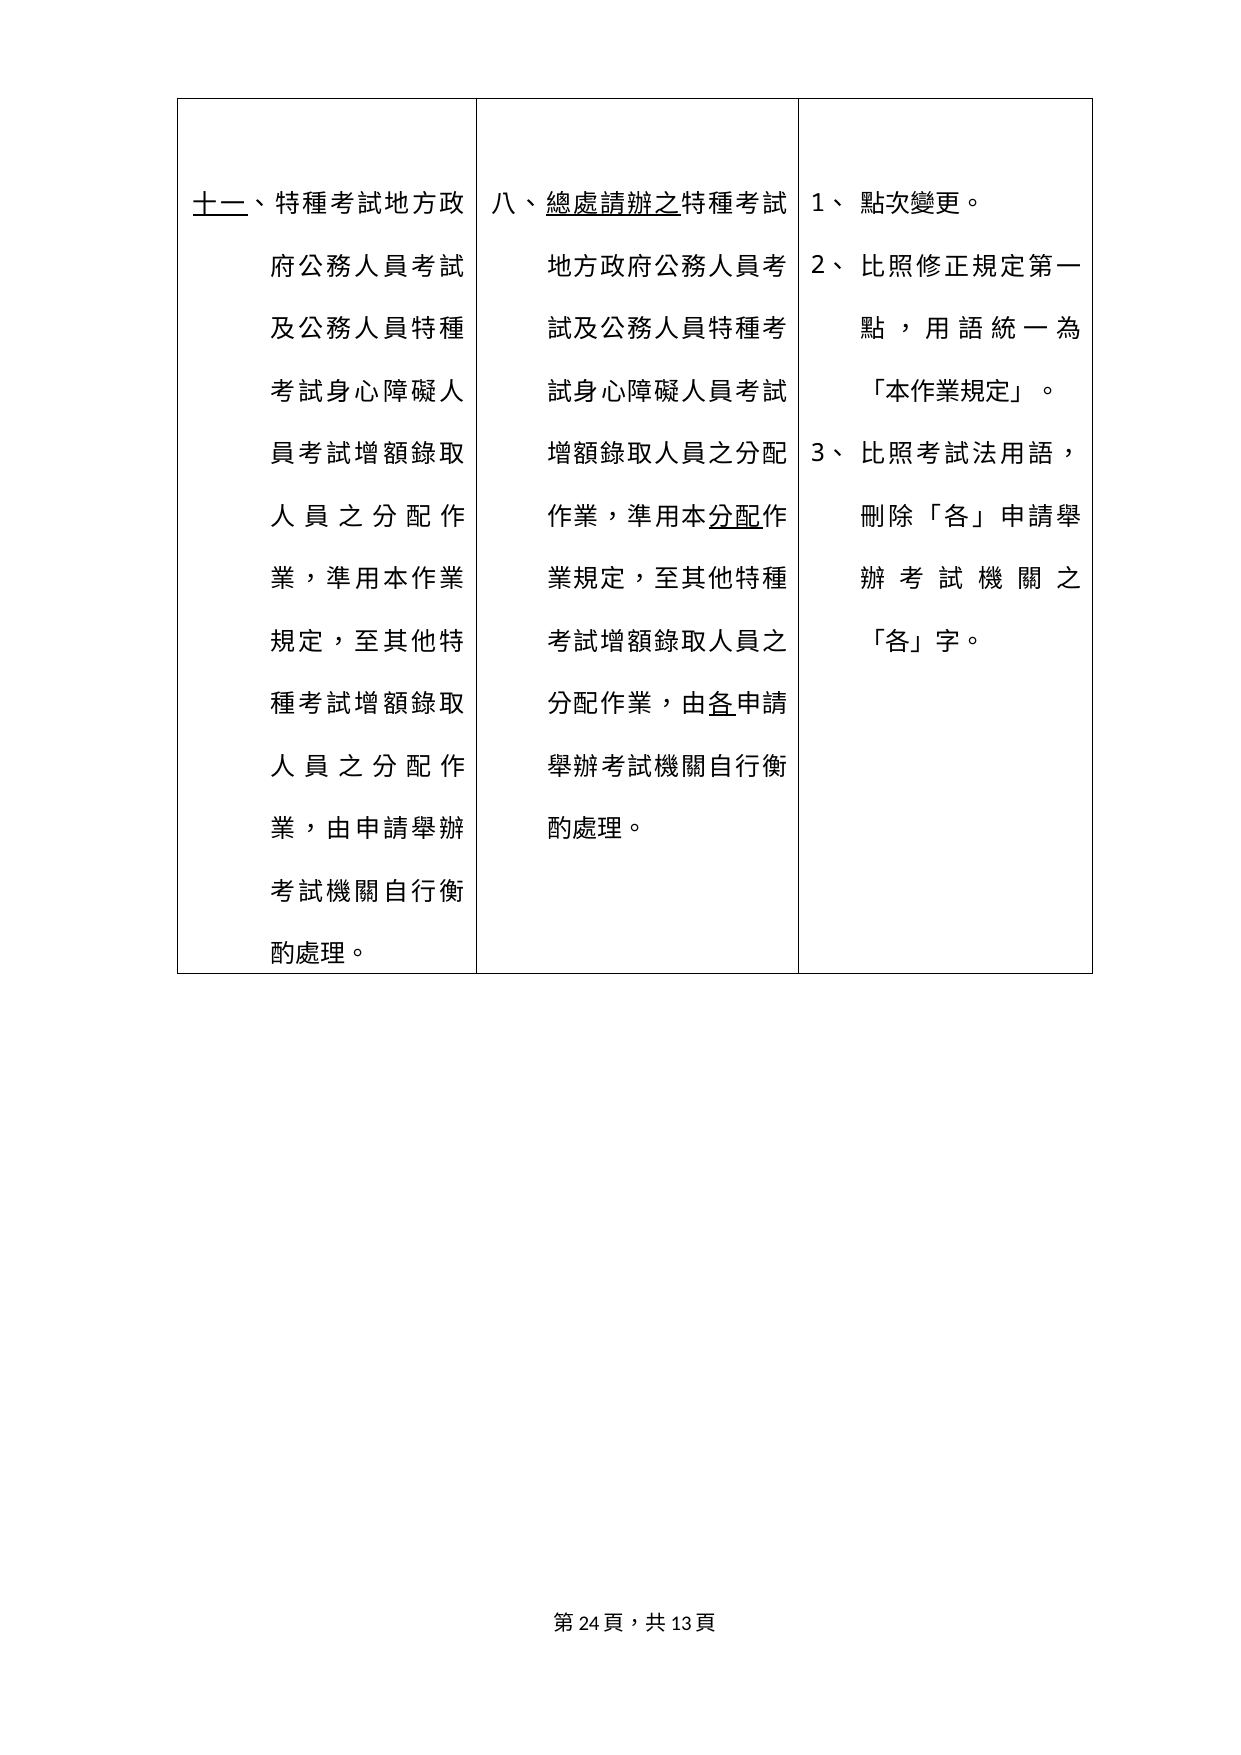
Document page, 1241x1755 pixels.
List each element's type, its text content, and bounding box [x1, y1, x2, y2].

table_cell 八、總處請辦之特種考試地方政府公務人員考試及公務人員特種考試身心障礙人員考試增額錄取人員之分配作業，準用本分配作業規定，至其他特種考試增額錄取人員之分配作業，由各申請舉辦考試機關自行衡酌處理。 [477, 99, 798, 972]
table_cell 十一、特種考試地方政府公務人員考試及公務人員特種考試身心障礙人員考試增額錄取人員之分配作業，準用本作業規定，至其他特種考試增額錄取人員之分配作業，由申請舉辦考試機關自行衡酌處理。 [178, 99, 476, 972]
table_cell 點次變更。 比照修正規定第一點，用語統一為「本作業規定」。 比照考試法用語，刪除「各」申請舉辦考試機關之「各」字。 [799, 99, 1092, 972]
